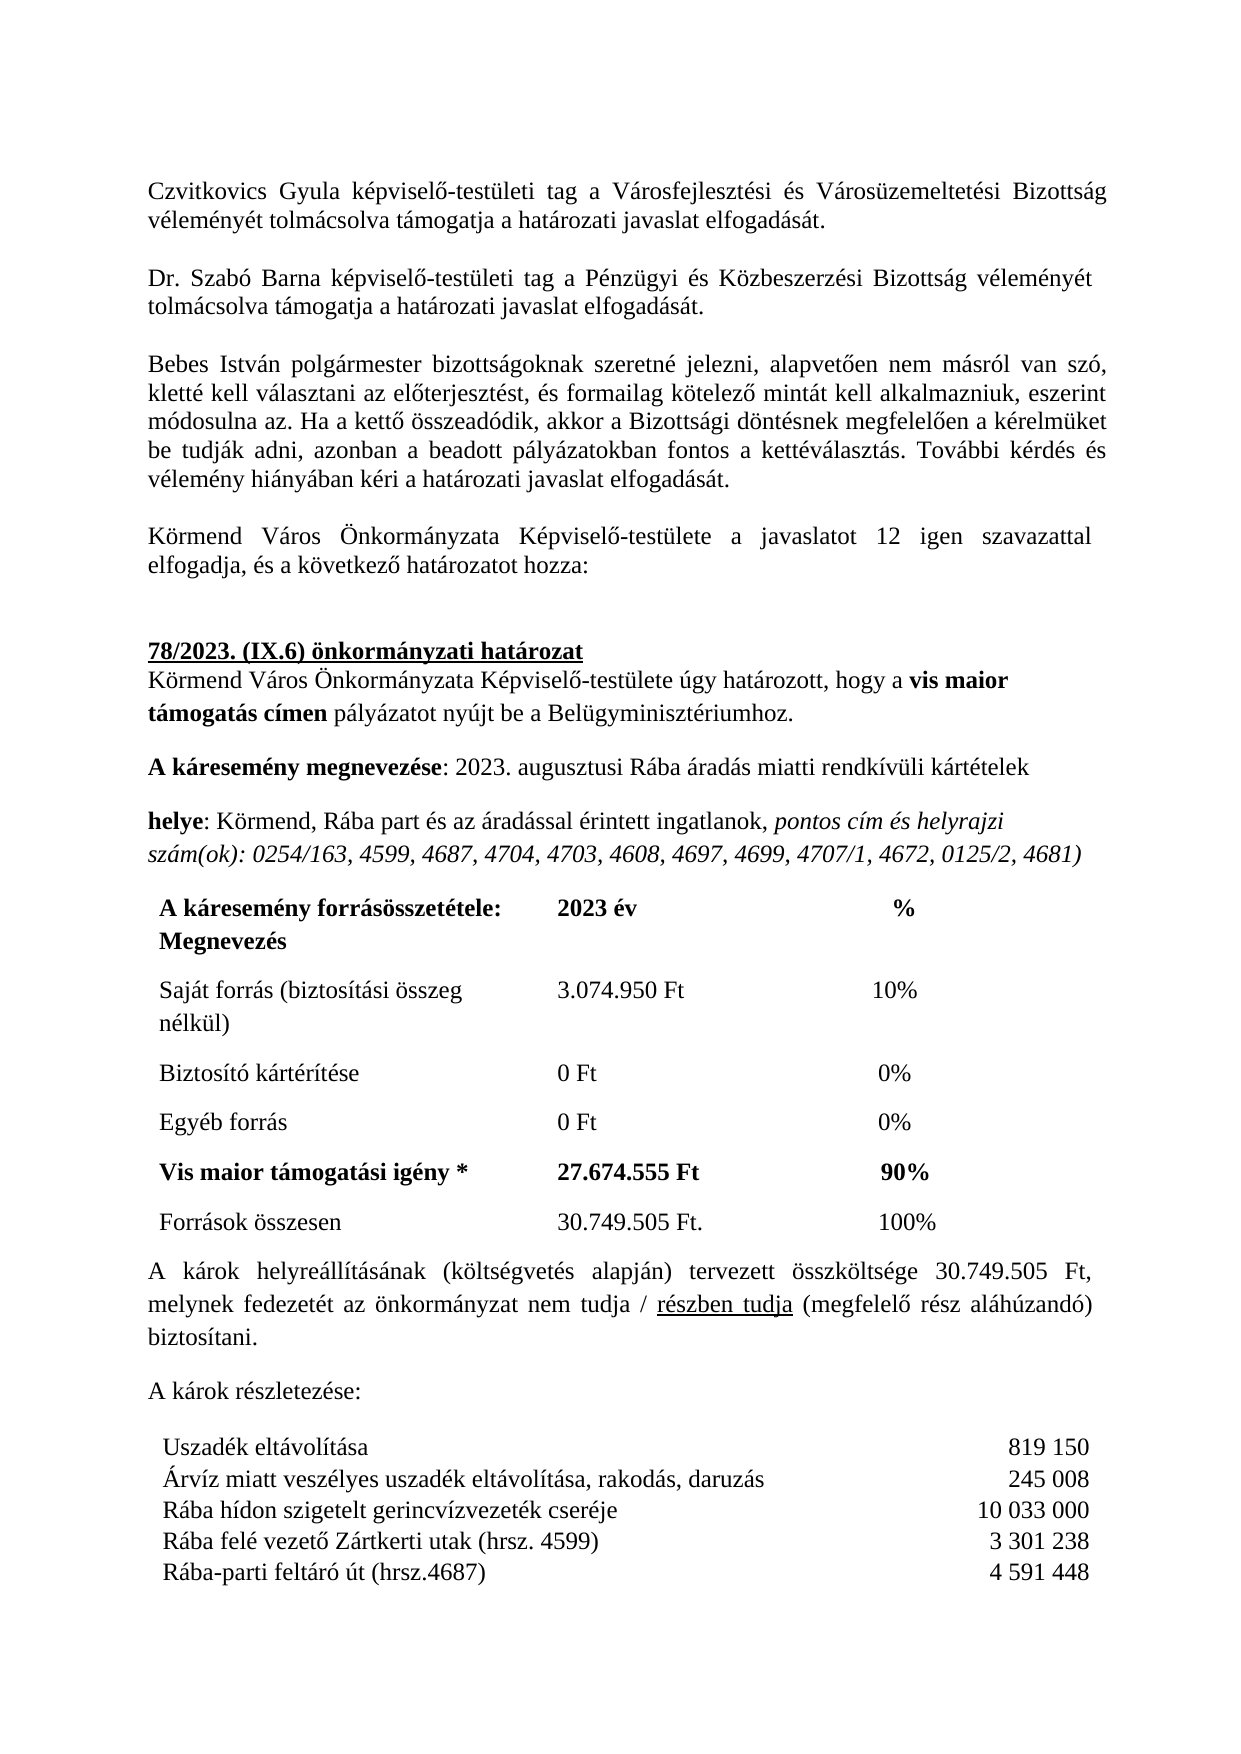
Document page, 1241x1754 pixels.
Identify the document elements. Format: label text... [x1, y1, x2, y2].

text A károk helyreállításának (költségvetés alapján) tervezett összköltsége 30.749.505 Ft, melynek fedezetét az önkormányzat nem tudja / részben tudja (megfelelő rész aláhúzandó) biztosítani. [148, 1256, 1093, 1351]
table_cell Rába felé vezető Zártkerti utak (hrsz. 4599) [155, 1524, 922, 1555]
table_cell Vis maior támogatási igény * [148, 1157, 546, 1207]
table_cell Rába-parti feltáró út (hrsz.4687) [155, 1555, 922, 1586]
text Czvitkovics Gyula képviselő-testületi tag a Városfejlesztési és Városüzemeltetési Bizottság véleményét tolmácsolva támogatja a határozati javaslat elfogadását. [148, 176, 1108, 234]
text helye: Körmend, Rába part és az áradással érintett ingatlanok, pontos cím és helyrajzi szám(ok): 0254/163, 4599, 4687, 4704, 4703, 4608, 4697, 4699, 4707/1, 4672, 0125/2, 4681) [148, 806, 1093, 868]
table_header 819 150 [922, 1430, 1097, 1461]
table_cell Saját forrás (biztosítási összeg nélkül) [148, 975, 546, 1058]
table_cell Árvíz miatt veszélyes uszadék eltávolítása, rakodás, daruzás [155, 1461, 922, 1492]
table_cell 3.074.950 Ft 10% [546, 975, 1060, 1058]
table_cell Egyéb forrás [148, 1108, 546, 1157]
text Körmend Város Önkormányzata Képviselő-testülete úgy határozott, hogy a vis maior támogatás címen pályázatot nyújt be a Belügyminisztériumhoz. [148, 665, 1093, 727]
text Bebes István polgármester bizottságoknak szeretné jelezni, alapvetően nem másról van szó, kletté kell választani az előterjesztést, és formailag kötelező mintát kell alkalmazniuk, eszerint módosulna az. Ha a kettő összeadódik, akkor a Bizottsági döntésnek megfelelően a kérelmüket be tudják adni, azonban a beadott pályázatokban fontos a kettéválasztás. További kérdés és vélemény hiányában kéri a határozati javaslat elfogadását. [148, 349, 1108, 493]
text 78/2023. (IX.6) önkormányzati határozat [148, 636, 1093, 665]
table_cell 0 Ft 0% [546, 1058, 1060, 1107]
text A káresemény megnevezése: 2023. augusztusi Rába áradás miatti rendkívüli kártételek [148, 752, 1093, 781]
text A károk részletezése: [148, 1376, 1093, 1405]
table_cell 3 301 238 [922, 1524, 1097, 1555]
table_cell 0 Ft 0% [546, 1108, 1060, 1157]
text Körmend Város Önkormányzata Képviselő-testülete a javaslatot 12 igen szavazattal elfogadja, és a következő határozatot hozza: [148, 521, 1093, 579]
table_cell 4 591 448 [922, 1555, 1097, 1586]
table_cell 27.674.555 Ft 90% [546, 1157, 1060, 1207]
table_cell Rába hídon szigetelt gerincvízvezeték cseréje [155, 1493, 922, 1524]
table_cell Források összesen [148, 1207, 546, 1256]
table_header Uszadék eltávolítása [155, 1430, 922, 1461]
table_cell 10 033 000 [922, 1493, 1097, 1524]
table_cell 30.749.505 Ft. 100% [546, 1207, 1060, 1256]
table_header 2023 év [546, 893, 661, 975]
table_cell 245 008 [922, 1461, 1097, 1492]
table_header A káresemény forrásösszetétele: Megnevezés [148, 893, 546, 975]
table_header % [661, 893, 1060, 975]
table_cell Biztosító kártérítése [148, 1058, 546, 1107]
text Dr. Szabó Barna képviselő-testületi tag a Pénzügyi és Közbeszerzési Bizottság véleményét tolmácsolva támogatja a határozati javaslat elfogadását. [148, 263, 1093, 320]
